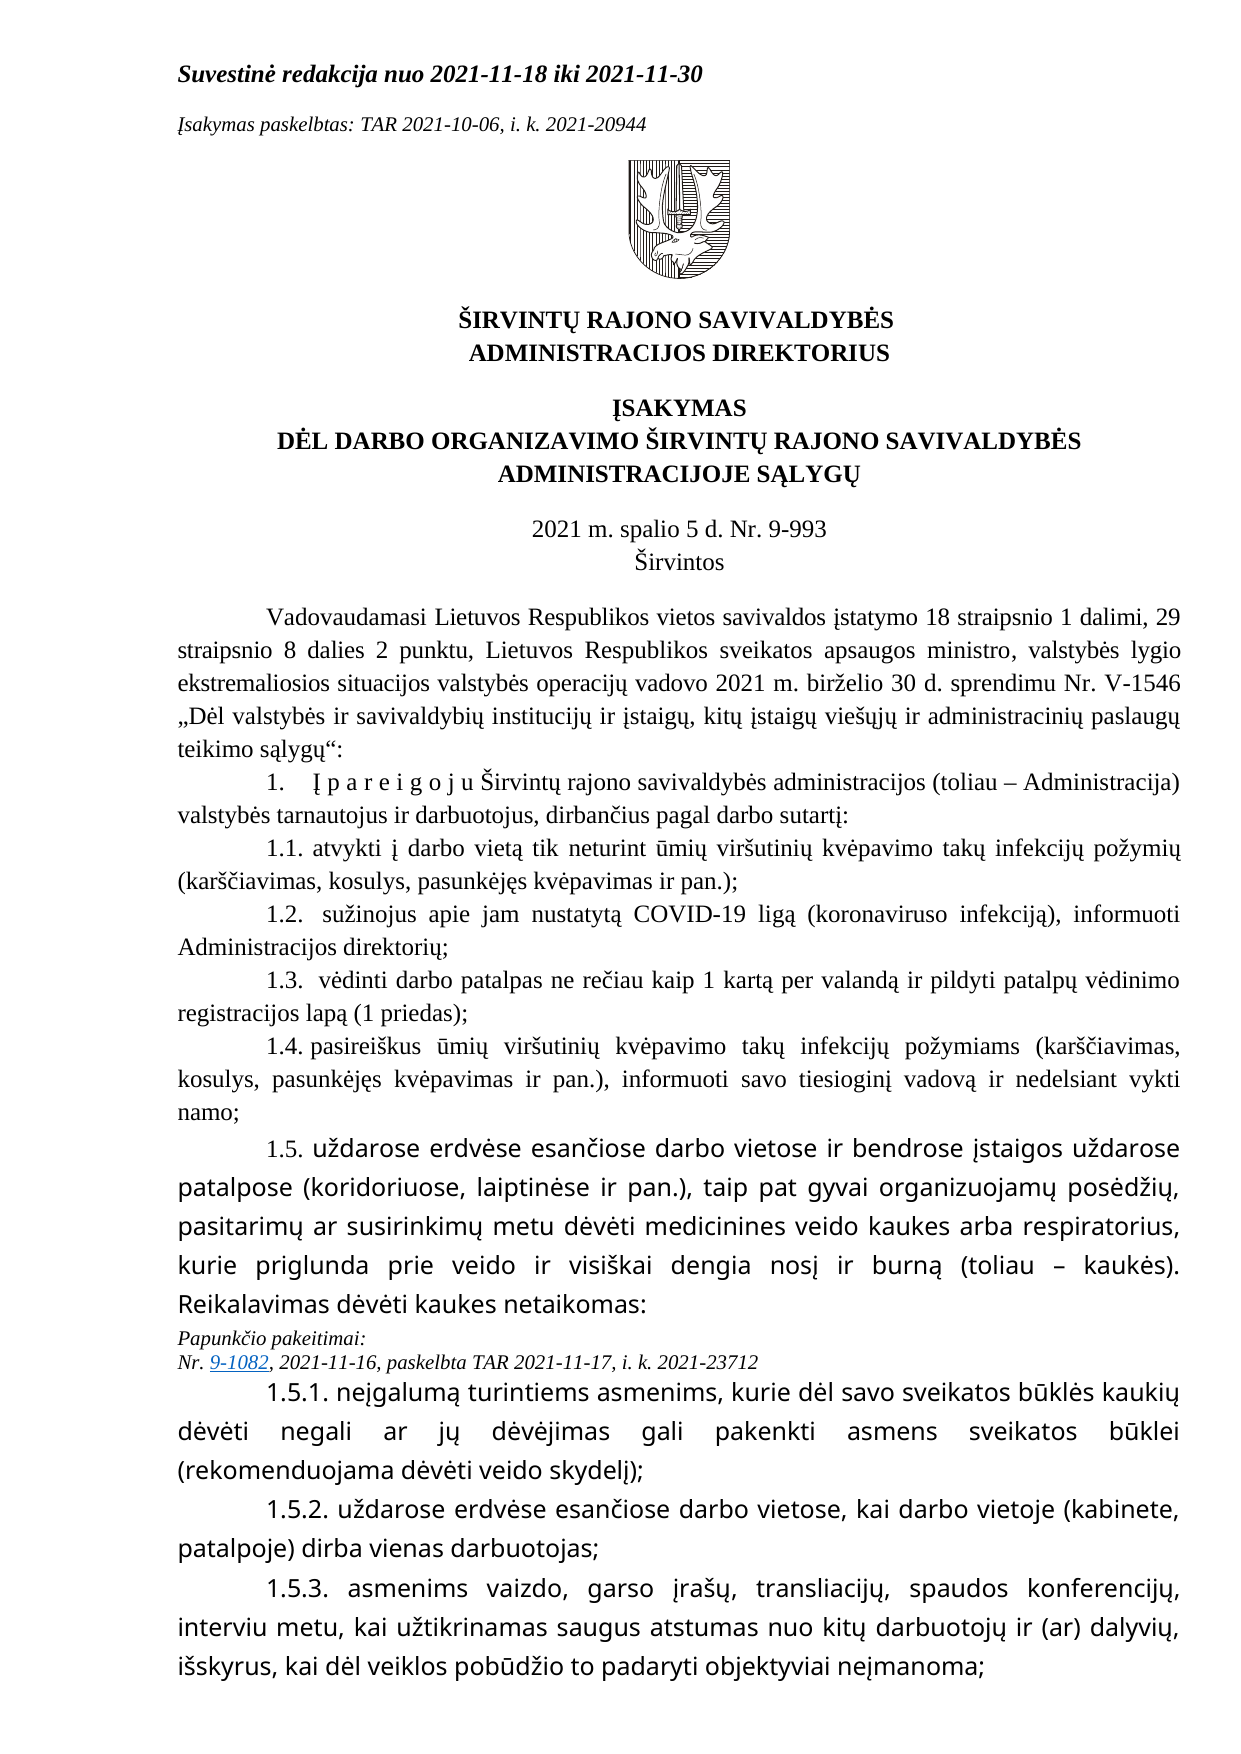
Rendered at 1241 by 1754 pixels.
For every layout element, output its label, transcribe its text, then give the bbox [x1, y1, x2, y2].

text 1.5.3. asmenims vaizdo, garso įrašų, transliacijų, spaudos konferencijų, interviu metu, kai užtikrinamas saugus atstumas nuo kitų darbuotojų ir (ar) dalyvių, išskyrus, kai dėl veiklos pobūdžio to padaryti objektyviai neįmanoma; [177, 1570, 1181, 1683]
text Suvestinė redakcija nuo 2021-11-18 iki 2021-11-30 [177, 59, 1181, 88]
text 1.5.1. neįgalumą turintiems asmenims, kurie dėl savo sveikatos būklės kaukių dėvėti negali ar jų dėvėjimas gali pakenkti asmens sveikatos būklei (rekomenduojama dėvėti veido skydelį); [177, 1374, 1181, 1487]
text ADMINISTRACIJOS DIREKTORIUS [177, 338, 1181, 367]
text Nr. 9-1082, 2021-11-16, paskelbta TAR 2021-11-17, i. k. 2021-23712 [177, 1350, 1181, 1374]
text Įsakymas paskelbtas: TAR 2021-10-06, i. k. 2021-20944 [177, 112, 1181, 136]
text Vadovaudamasi Lietuvos Respublikos vietos savivaldos įstatymo 18 straipsnio 1 dalimi, 29 straipsnio 8 dalies 2 punktu, Lietuvos Respublikos sveikatos apsaugos ministro, valstybės lygio ekstremaliosios situacijos valstybės operacijų vadovo 2021 m. birželio 30 d. sprendimu Nr. V-1546 „Dėl valstybės ir savivaldybių institucijų ir įstaigų, kitų įstaigų viešųjų ir administracinių paslaugų teikimo sąlygų“: [177, 602, 1181, 763]
text 1.4. pasireiškus ūmių viršutinių kvėpavimo takų infekcijų požymiams (karščiavimas, kosulys, pasunkėjęs kvėpavimas ir pan.), informuoti savo tiesioginį vadovą ir nedelsiant vykti namo; [177, 1031, 1181, 1126]
subtitle ĮSAKYMAS [177, 393, 1181, 422]
text 1.5. uždarose erdvėse esančiose darbo vietose ir bendrose įstaigos uždarose patalpose (koridoriuose, laiptinėse ir pan.), taip pat gyvai organizuojamų posėdžių, pasitarimų ar susirinkimų metu dėvėti medicinines veido kaukes arba respiratorius, kurie priglunda prie veido ir visiškai dengia nosį ir burną (toliau – kaukės). Reikalavimas dėvėti kaukes netaikomas: [177, 1130, 1181, 1321]
text DĖL DARBO ORGANIZAVIMO ŠIRVINTŲ RAJONO SAVIVALDYBĖS ADMINISTRACIJOJE SĄLYGŲ [177, 426, 1181, 488]
text 2021 m. spalio 5 d. Nr. 9-993 [177, 514, 1181, 543]
text ŠIRVINTŲ RAJONO SAVIVALDYBĖS [177, 305, 1181, 334]
text 1.2. sužinojus apie jam nustatytą COVID-19 ligą (koronaviruso infekciją), informuoti Administracijos direktorių; [177, 899, 1181, 961]
text Širvintos [177, 547, 1181, 576]
text Papunkčio pakeitimai: [177, 1326, 1181, 1350]
text 1.3. vėdinti darbo patalpas ne rečiau kaip 1 kartą per valandą ir pildyti patalpų vėdinimo registracijos lapą (1 priedas); [177, 965, 1181, 1027]
text 1. Į p a r e i g o j u Širvintų rajono savivaldybės administracijos (toliau – Administracija) valstybės tarnautojus ir darbuotojus, dirbančius pagal darbo sutartį: [177, 767, 1181, 829]
text 1.1. atvykti į darbo vietą tik neturint ūmių viršutinių kvėpavimo takų infekcijų požymių (karščiavimas, kosulys, pasunkėjęs kvėpavimas ir pan.); [177, 833, 1181, 895]
text 1.5.2. uždarose erdvėse esančiose darbo vietose, kai darbo vietoje (kabinete, patalpoje) dirba vienas darbuotojas; [177, 1492, 1181, 1565]
